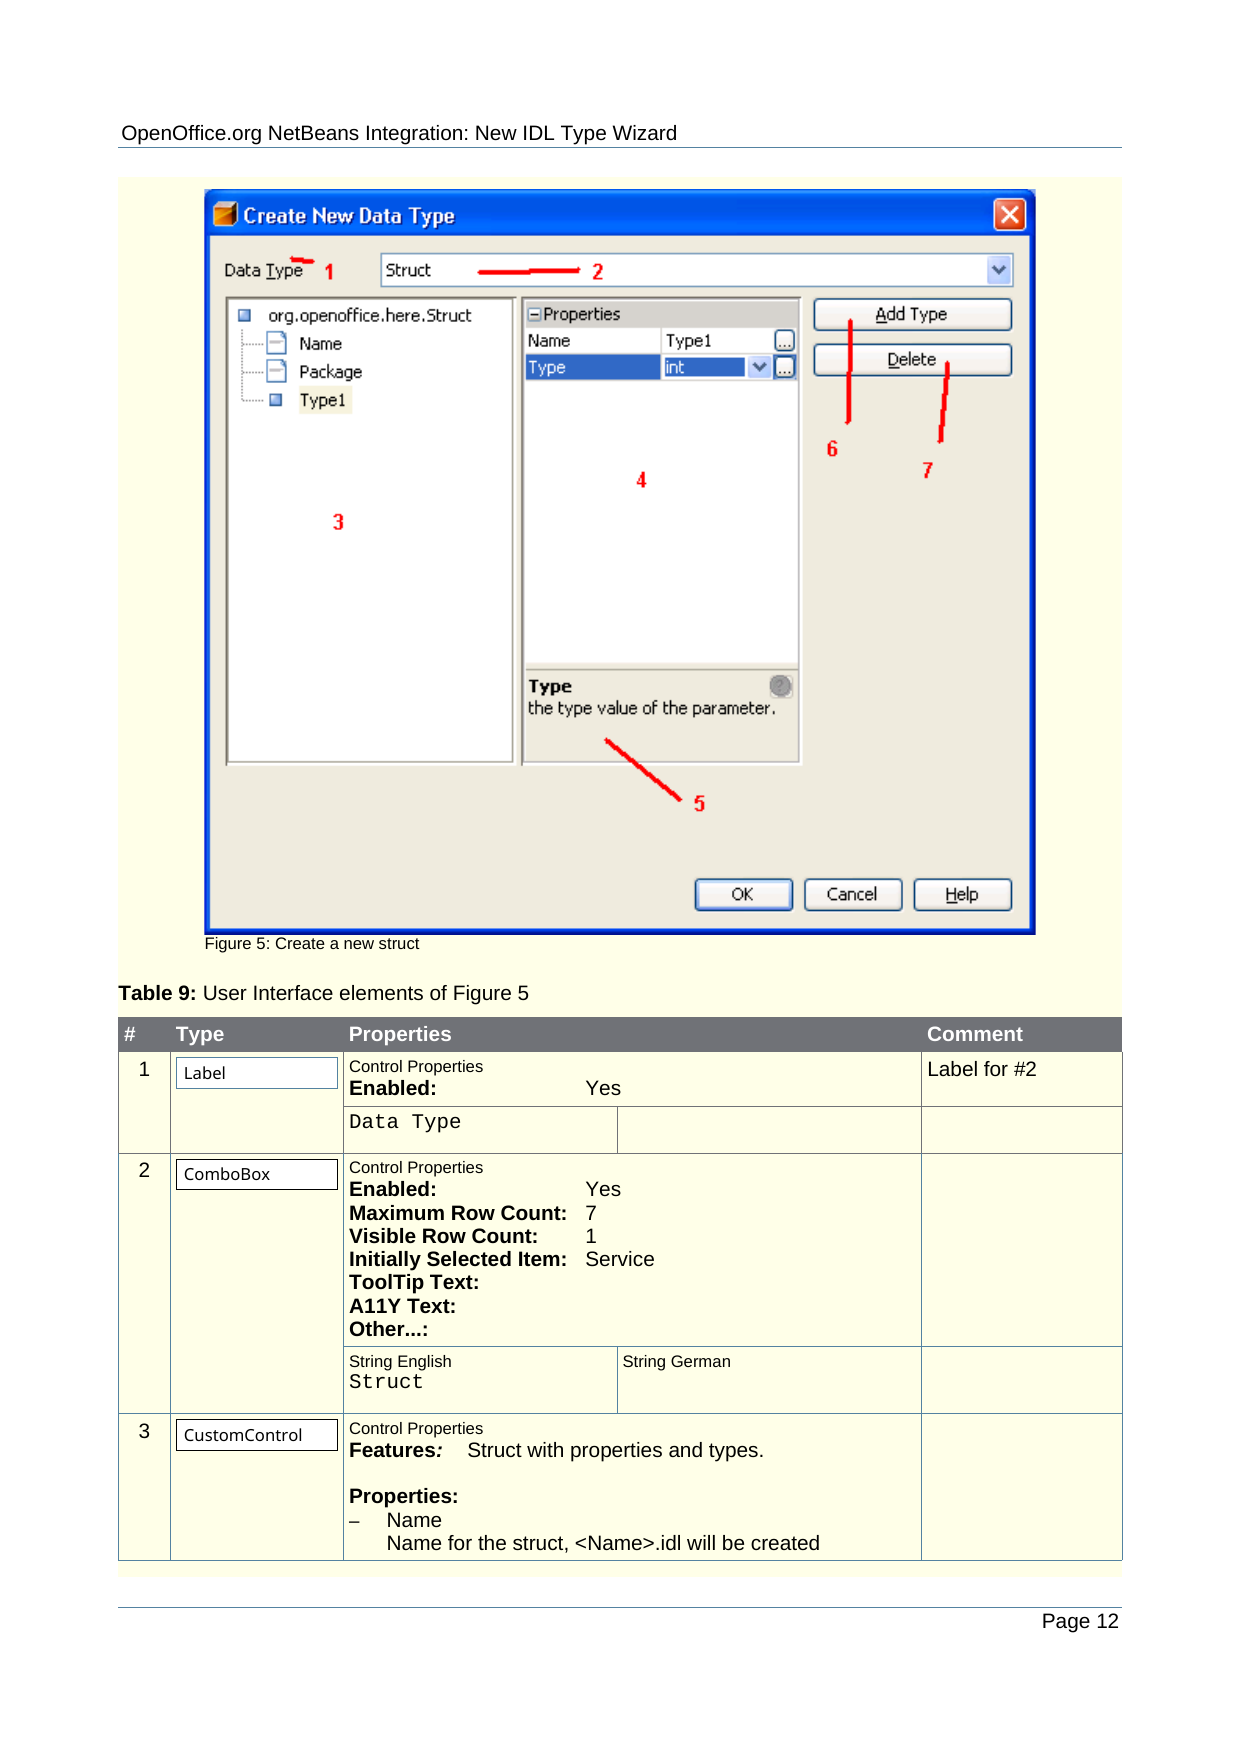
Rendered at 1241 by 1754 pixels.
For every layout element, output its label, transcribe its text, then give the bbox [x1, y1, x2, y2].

table_cell String English Struct [344, 1347, 617, 1413]
text Figure 5: Create a new struct [204, 935, 1036, 953]
table_header Control Properties Enabled: Yes Maximum Row Count: 7 Visible Row Count: 1 Initially Selected Item: Service ToolTip Text: A11Y Text: Other...: [344, 1154, 921, 1346]
table_cell 2 [119, 1154, 170, 1413]
table_header Comment [921, 1017, 1122, 1052]
table_cell 3 [119, 1414, 170, 1560]
table_header Properties [343, 1017, 921, 1052]
table_cell [171, 1154, 343, 1413]
table_header [922, 1154, 1122, 1346]
table_header Control Properties Features: Struct with properties and types. Properties: Name Name for the struct, <Name>.idl will be created Package Package of the struct; will be created as folders Types: A type is characterized by name and data type: Name A unique name in the struct Type Either a simple data type or an interface [344, 1414, 921, 1560]
table_header Label for #2 [922, 1052, 1122, 1106]
table_header # [118, 1017, 170, 1052]
table_cell Data Type [344, 1107, 617, 1153]
table_cell [171, 1414, 343, 1560]
table_header [922, 1414, 1122, 1560]
table_cell [618, 1107, 921, 1153]
table_cell [171, 1052, 343, 1153]
picture [204, 189, 1036, 935]
table_cell String German [618, 1347, 921, 1413]
table_cell [922, 1107, 1122, 1153]
table_cell 1 [119, 1052, 170, 1153]
table_header Control Properties Enabled: Yes [344, 1052, 921, 1106]
table_header Type [170, 1017, 343, 1052]
table_cell [922, 1347, 1122, 1413]
text Table 9: User Interface elements of Figure 5 [118, 981, 1122, 1004]
